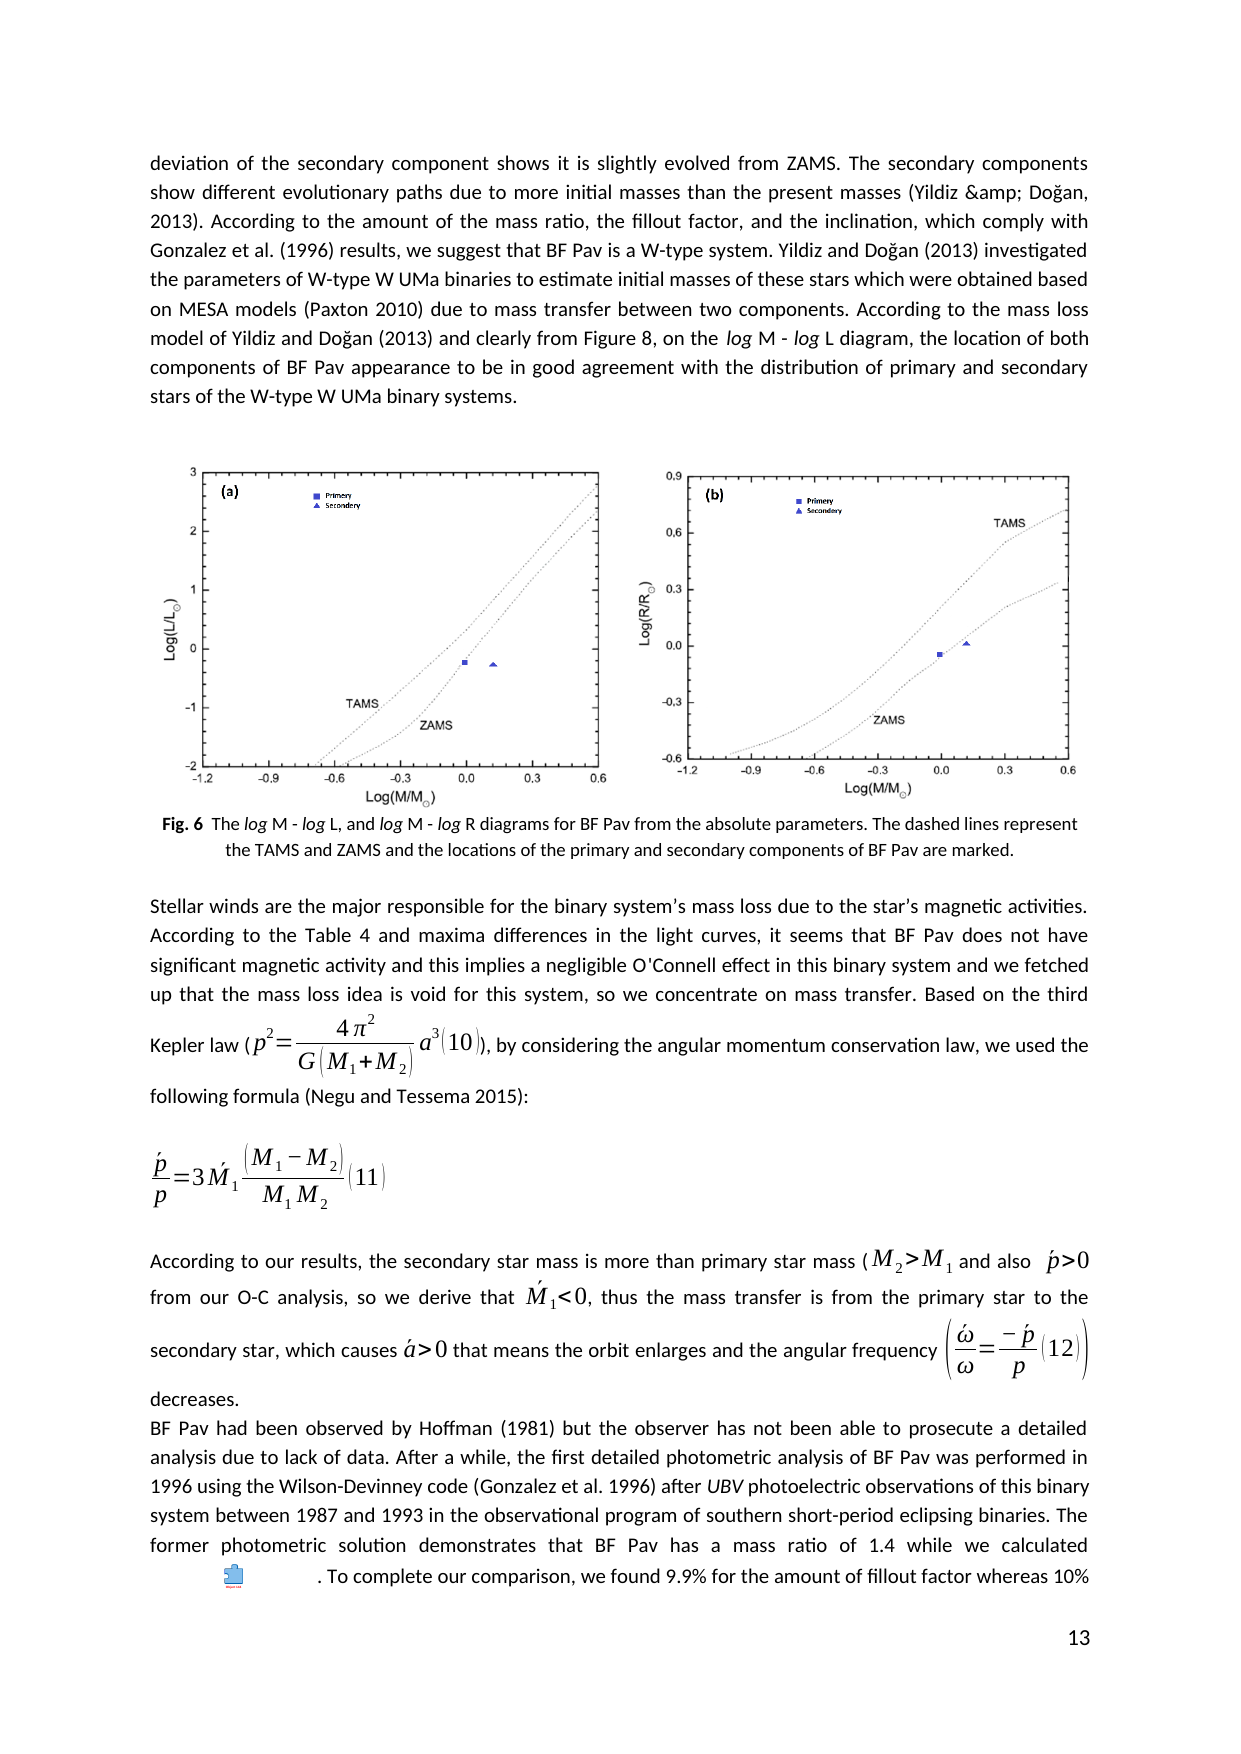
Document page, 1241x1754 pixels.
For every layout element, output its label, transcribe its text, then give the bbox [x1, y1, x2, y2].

text deviation of the secondary component shows it is slightly evolved from ZAMS. The secondary components show different evolutionary paths due to more initial masses than the present masses (Yildiz &amp; Doğan, 2013). According to the amount of the mass ratio, the fillout factor, and the inclination, which comply with Gonzalez et al. (1996) results, we suggest that BF Pav is a W-type system. Yildiz and Doğan (2013) investigated the parameters of W-type W UMa binaries to estimate initial masses of these stars which were obtained based on MESA models (Paxton 2010) due to mass transfer between two components. According to the mass loss model of Yildiz and Doğan (2013) and clearly from Figure 8, on the log M - log L diagram, the location of both components of BF Pav appearance to be in good agreement with the distribution of primary and secondary stars of the W-type W UMa binary systems. [150, 150, 1090, 409]
text Stellar winds are the major responsible for the binary system’s mass loss due to the star’s magnetic activities. According to the Table 4 and maxima differences in the light curves, it seems that BF Pav does not have significant magnetic activity and this implies a negligible O'Connell effect in this binary system and we fetched up that the mass loss idea is void for this system, so we concentrate on mass transfer. Based on the third Kepler law (), by considering the angular momentum conservation law, we used the following formula (Negu and Tessema 2015): [150, 893, 1090, 1109]
text Fig. 6 The log M - log L, and log M - log R diagrams for BF Pav from the absolute parameters. The dashed lines represent the TAMS and ZAMS and the locations of the primary and secondary components of BF Pav are marked. [150, 812, 1090, 861]
text BF Pav had been observed by Hoffman (1981) but the observer has not been able to prosecute a detailed analysis due to lack of data. After a while, the first detailed photometric analysis of BF Pav was performed in 1996 using the Wilson-Devinney code (Gonzalez et al. 1996) after UBV photoelectric observations of this binary system between 1987 and 1993 in the observational program of southern short-period eclipsing binaries. The former photometric solution demonstrates that BF Pav has a mass ratio of 1.4 while we calculated . To complete our comparison, we found 9.9% for the amount of fillout factor whereas 10% was obtained for f in the prior study. The temperature of the primary star reported as 5430 in the first photometric solution whereas we found it to be 5201 concerning the upper temperature limit value for this binary system’s primary star is 5200 in Gaia DR2. According to the amount of the mass ratio, the fillout factor, and the inclination, which are in compliance with Gonzalez et al (1996) results, we also suggest that BF Pav is a W-type system. [150, 1415, 1090, 1589]
text According to our results, the secondary star mass is more than primary star mass ( and also from our O-C analysis, so we derive that , thus the mass transfer is from the primary star to the secondary star, which causes that means the orbit enlarges and the angular frequency decreases. [150, 1245, 1090, 1411]
picture [150, 458, 1091, 808]
